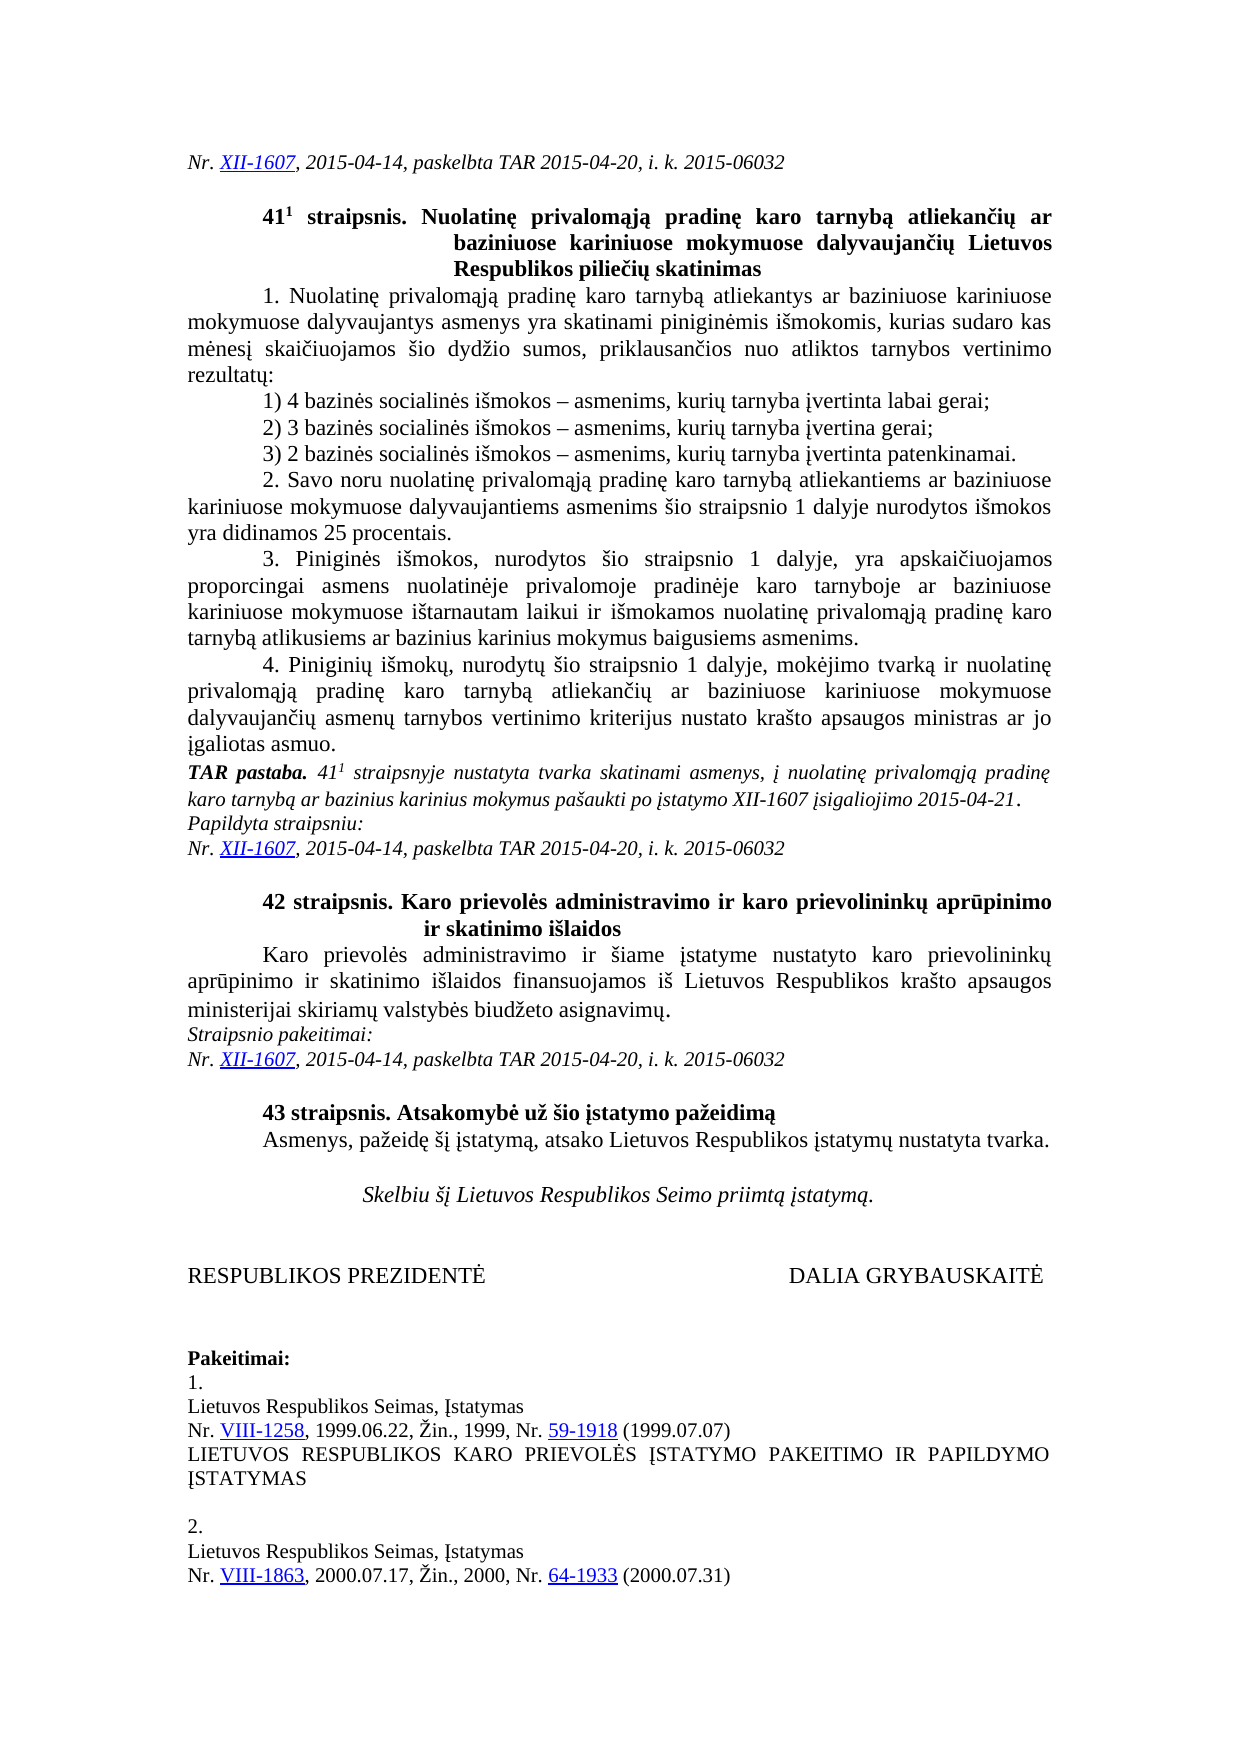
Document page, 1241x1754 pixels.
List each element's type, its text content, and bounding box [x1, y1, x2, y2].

text LIETUVOS RESPUBLIKOS KARO PRIEVOLĖS ĮSTATYMO PAKEITIMO IR PAPILDYMO ĮSTATYMAS [187, 1442, 1050, 1490]
text 2. Savo noru nuolatinę privalomąją pradinę karo tarnybą atliekantiems ar baziniuose kariniuose mokymuose dalyvaujantiems asmenims šio straipsnio 1 dalyje nurodytos išmokos yra didinamos 25 procentais. [187, 466, 1053, 545]
text Nr. XII-1607, 2015-04-14, paskelbta TAR 2015-04-20, i. k. 2015-06032 [187, 835, 1053, 859]
text 4. Piniginių išmokų, nurodytų šio straipsnio 1 dalyje, mokėjimo tvarką ir nuolatinę privalomąją pradinę karo tarnybą atliekančių ar baziniuose kariniuose mokymuose dalyvaujančių asmenų tarnybos vertinimo kriterijus nustato krašto apsaugos ministras ar jo įgaliotas asmuo. [187, 651, 1053, 756]
text 1) 4 bazinės socialinės išmokos – asmenims, kurių tarnyba įvertinta labai gerai; [187, 387, 1053, 414]
text Karo prievolės administravimo ir šiame įstatyme nustatyto karo prievolininkų aprūpinimo ir skatinimo išlaidos finansuojamos iš Lietuvos Respublikos krašto apsaugos ministerijai skiriamų valstybės biudžeto asignavimų. [187, 941, 1053, 1022]
text Lietuvos Respublikos Seimas, Įstatymas [187, 1538, 1050, 1563]
text Straipsnio pakeitimai: [187, 1022, 1053, 1046]
text Lietuvos Respublikos Seimas, Įstatymas [187, 1394, 1050, 1418]
text 2) 3 bazinės socialinės išmokos – asmenims, kurių tarnyba įvertina gerai; [187, 414, 1053, 440]
subtitle Skelbiu šį Lietuvos Respublikos Seimo priimtą įstatymą. [187, 1181, 1052, 1207]
text Papildyta straipsniu: [187, 811, 1053, 835]
text RESPUBLIKOS PREZIDENTĖ DALIA GRYBAUSKAITĖ [187, 1262, 1053, 1288]
text Nr. VIII-1863, 2000.07.17, Žin., 2000, Nr. 64-1933 (2000.07.31) [187, 1563, 1050, 1587]
text Nr. XII-1607, 2015-04-14, paskelbta TAR 2015-04-20, i. k. 2015-06032 [187, 1046, 1053, 1071]
text 1. [187, 1370, 1050, 1394]
text Asmenys, pažeidę šį įstatymą, atsako Lietuvos Respublikos įstatymų nustatyta tvarka. [187, 1126, 1053, 1152]
text Nr. VIII-1258, 1999.06.22, Žin., 1999, Nr. 59-1918 (1999.07.07) [187, 1418, 1050, 1442]
text 1. Nuolatinę privalomąją pradinę karo tarnybą atliekantys ar baziniuose kariniuose mokymuose dalyvaujantys asmenys yra skatinami piniginėmis išmokomis, kurias sudaro kas mėnesį skaičiuojamos šio dydžio sumos, priklausančios nuo atliktos tarnybos vertinimo rezultatų: [187, 282, 1053, 387]
text 3) 2 bazinės socialinės išmokos – asmenims, kurių tarnyba įvertinta patenkinamai. [187, 440, 1053, 466]
text 43 straipsnis. Atsakomybė už šio įstatymo pažeidimą [187, 1099, 1053, 1126]
text Nr. XII-1607, 2015-04-14, paskelbta TAR 2015-04-20, i. k. 2015-06032 [187, 150, 1053, 174]
text Pakeitimai: [187, 1346, 1050, 1370]
text 411 straipsnis. Nuolatinę privalomąją pradinę karo tarnybą atliekančių ar baziniuose kariniuose mokymuose dalyvaujančių Lietuvos Respublikos piliečių skatinimas [262, 203, 1053, 282]
text TAR pastaba. 411 straipsnyje nustatyta tvarka skatinami asmenys, į nuolatinę privalomąją pradinę karo tarnybą ar bazinius karinius mokymus pašaukti po įstatymo XII-1607 įsigaliojimo 2015-04-21. [187, 756, 1053, 811]
text 42 straipsnis. Karo prievolės administravimo ir karo prievolininkų aprūpinimo ir skatinimo išlaidos [262, 888, 1053, 941]
text 3. Piniginės išmokos, nurodytos šio straipsnio 1 dalyje, yra apskaičiuojamos proporcingai asmens nuolatinėje privalomoje pradinėje karo tarnyboje ar baziniuose kariniuose mokymuose ištarnautam laikui ir išmokamos nuolatinę privalomąją pradinę karo tarnybą atlikusiems ar bazinius karinius mokymus baigusiems asmenims. [187, 545, 1053, 651]
text 2. [187, 1514, 1050, 1538]
